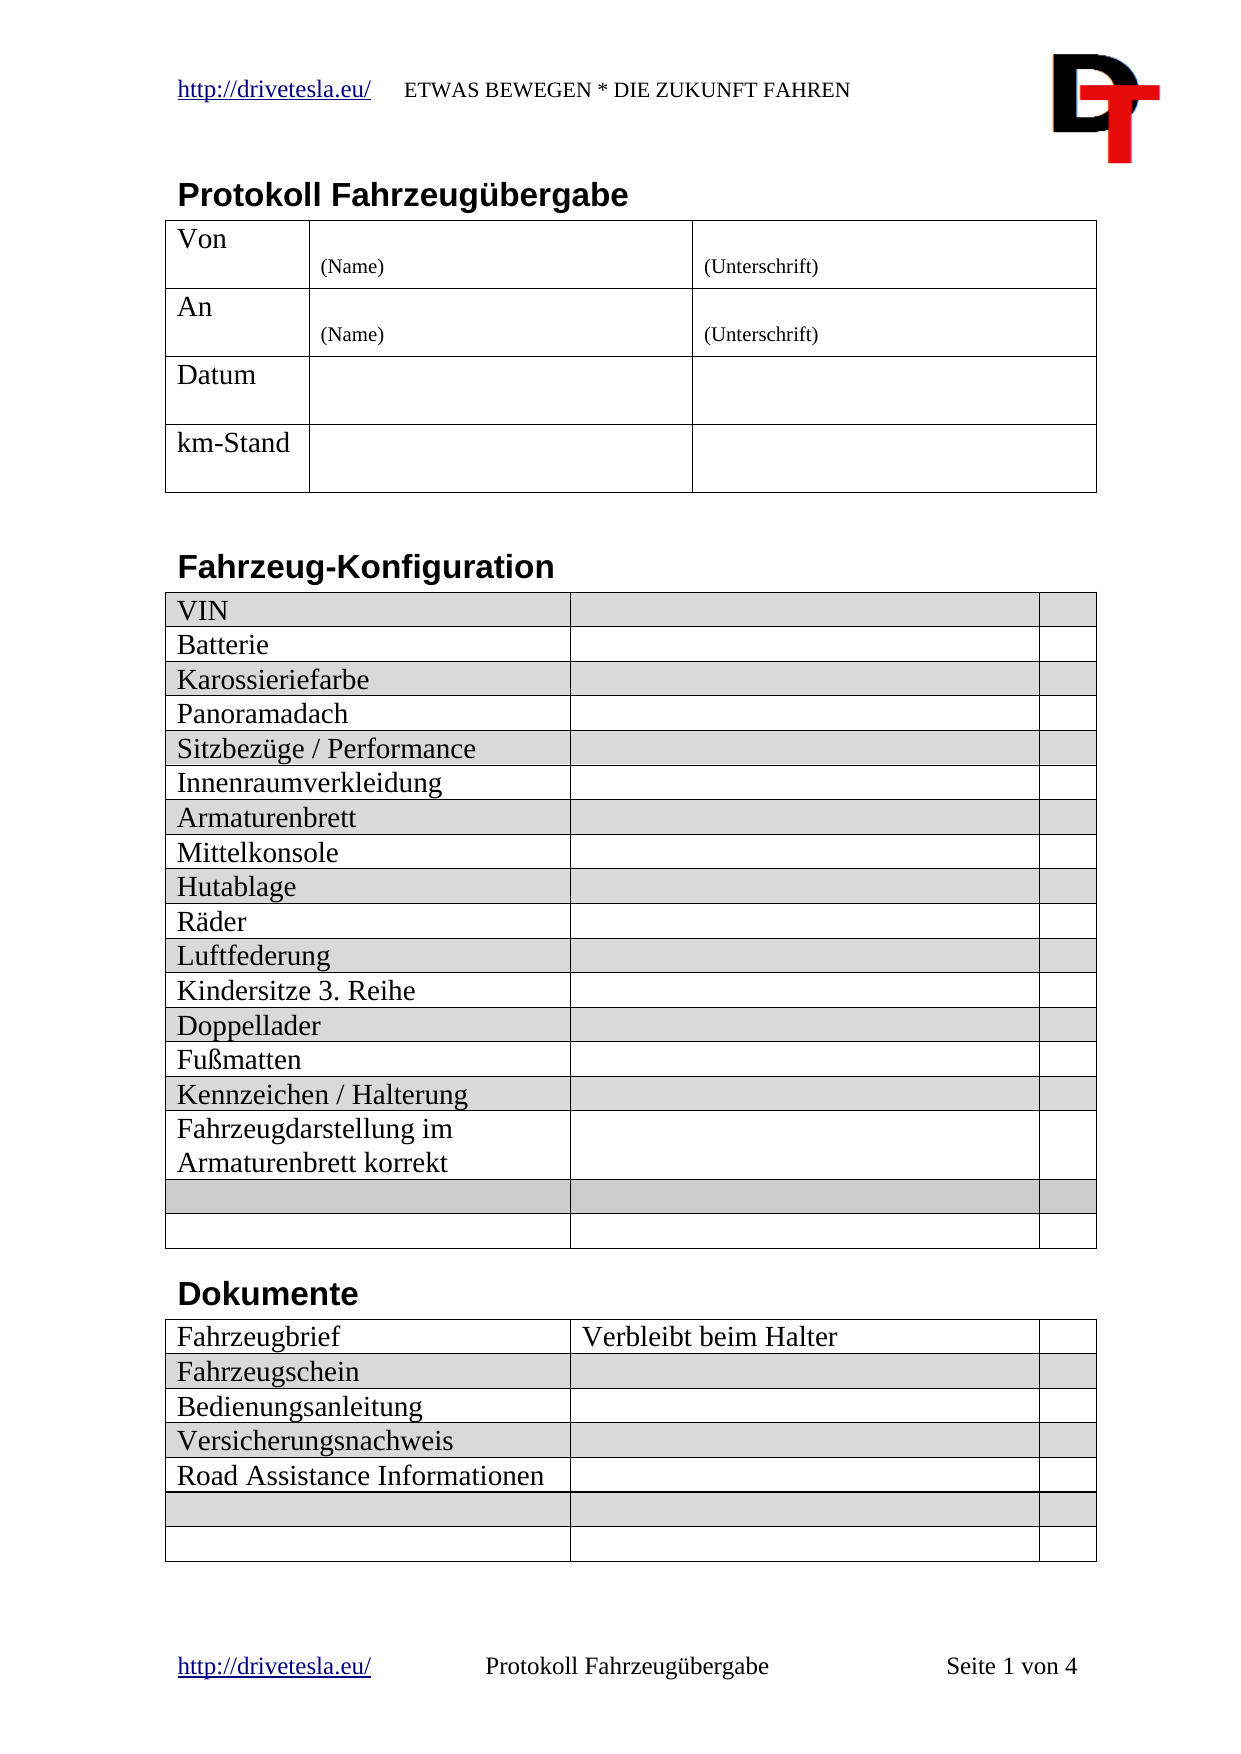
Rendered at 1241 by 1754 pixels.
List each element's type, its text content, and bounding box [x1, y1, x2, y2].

table_cell [166, 1180, 570, 1213]
table_cell [1040, 731, 1096, 764]
table_cell [1040, 835, 1096, 868]
table_cell [571, 1180, 1039, 1213]
table_cell [1040, 1389, 1096, 1422]
table_cell [1040, 939, 1096, 972]
subtitle Dokumente [177, 1274, 1092, 1312]
table_cell Innenraumverkleidung [166, 766, 570, 799]
subtitle Protokoll Fahrzeugübergabe [177, 175, 1092, 213]
table_cell km-Stand [166, 425, 309, 492]
table_cell Batterie [166, 627, 570, 661]
table_cell [1040, 627, 1096, 661]
table_cell Karossieriefarbe [166, 662, 570, 695]
table_cell [571, 939, 1039, 972]
table_cell Fahrzeugschein [166, 1354, 570, 1388]
table_cell Armaturenbrett [166, 800, 570, 834]
table_cell [1040, 662, 1096, 695]
table_header (Name) [310, 221, 692, 288]
table_cell [571, 1458, 1039, 1491]
table_cell Luftfederung [166, 939, 570, 972]
table_header [1040, 1320, 1096, 1353]
table_cell Road Assistance Informationen [166, 1458, 570, 1491]
table_cell [166, 1214, 570, 1248]
table_cell An [166, 289, 309, 356]
table_cell [1040, 800, 1096, 834]
table_cell [571, 1423, 1039, 1457]
table_cell [571, 696, 1039, 730]
table_cell [571, 731, 1039, 764]
table_cell Mittelkonsole [166, 835, 570, 868]
table_cell [571, 1389, 1039, 1422]
table_cell [571, 904, 1039, 937]
table_cell [1040, 1354, 1096, 1388]
table_cell [571, 1493, 1039, 1526]
table_cell Sitzbezüge / Performance [166, 731, 570, 764]
table_cell Hutablage [166, 869, 570, 903]
table_cell [1040, 973, 1096, 1007]
table_cell [1040, 1111, 1096, 1178]
table_cell Datum [166, 357, 309, 424]
table_cell [1040, 1077, 1096, 1110]
table_cell Panoramadach [166, 696, 570, 730]
table_cell [1040, 1214, 1096, 1248]
table_cell [571, 1008, 1039, 1041]
table_cell Versicherungsnachweis [166, 1423, 570, 1457]
table_header Fahrzeugbrief [166, 1320, 570, 1353]
table_header Von [166, 221, 309, 288]
table_cell (Name) [310, 289, 692, 356]
table_cell [571, 1042, 1039, 1076]
table_cell [166, 1527, 570, 1561]
table_cell [310, 357, 692, 424]
table_cell [571, 627, 1039, 661]
table_cell [1040, 904, 1096, 937]
table_cell [571, 766, 1039, 799]
table_header VIN [166, 593, 570, 626]
table_cell [571, 662, 1039, 695]
table_header [1040, 593, 1096, 626]
table_cell [571, 869, 1039, 903]
table_cell [693, 425, 1096, 492]
table_cell [571, 800, 1039, 834]
table_header [571, 593, 1039, 626]
table_header Verbleibt beim Halter [571, 1320, 1039, 1353]
table_cell [1040, 696, 1096, 730]
table_cell [571, 973, 1039, 1007]
table_cell [1040, 1423, 1096, 1457]
table_cell Doppellader [166, 1008, 570, 1041]
table_cell [571, 1354, 1039, 1388]
table_cell [1040, 1180, 1096, 1213]
subtitle Fahrzeug-Konfiguration [177, 547, 1092, 585]
table_cell [571, 1527, 1039, 1561]
table_cell [166, 1493, 570, 1526]
table_cell [571, 1077, 1039, 1110]
table_cell [693, 357, 1096, 424]
table_cell Fußmatten [166, 1042, 570, 1076]
table_cell [310, 425, 692, 492]
table_cell [1040, 1458, 1096, 1491]
table_cell Kennzeichen / Halterung [166, 1077, 570, 1110]
table_cell [1040, 1042, 1096, 1076]
table_cell (Unterschrift) [693, 289, 1096, 356]
table_cell [1040, 1008, 1096, 1041]
table_cell Räder [166, 904, 570, 937]
table_cell [571, 1214, 1039, 1248]
table_cell [1040, 1493, 1096, 1526]
table_cell Fahrzeugdarstellung im Armaturenbrett korrekt [166, 1111, 570, 1178]
table_cell [571, 1111, 1039, 1178]
table_cell [1040, 869, 1096, 903]
picture [1034, 46, 1177, 169]
table_cell [1040, 766, 1096, 799]
table_header (Unterschrift) [693, 221, 1096, 288]
table_cell Bedienungsanleitung [166, 1389, 570, 1422]
table_cell [1040, 1527, 1096, 1561]
table_cell Kindersitze 3. Reihe [166, 973, 570, 1007]
table_cell [571, 835, 1039, 868]
